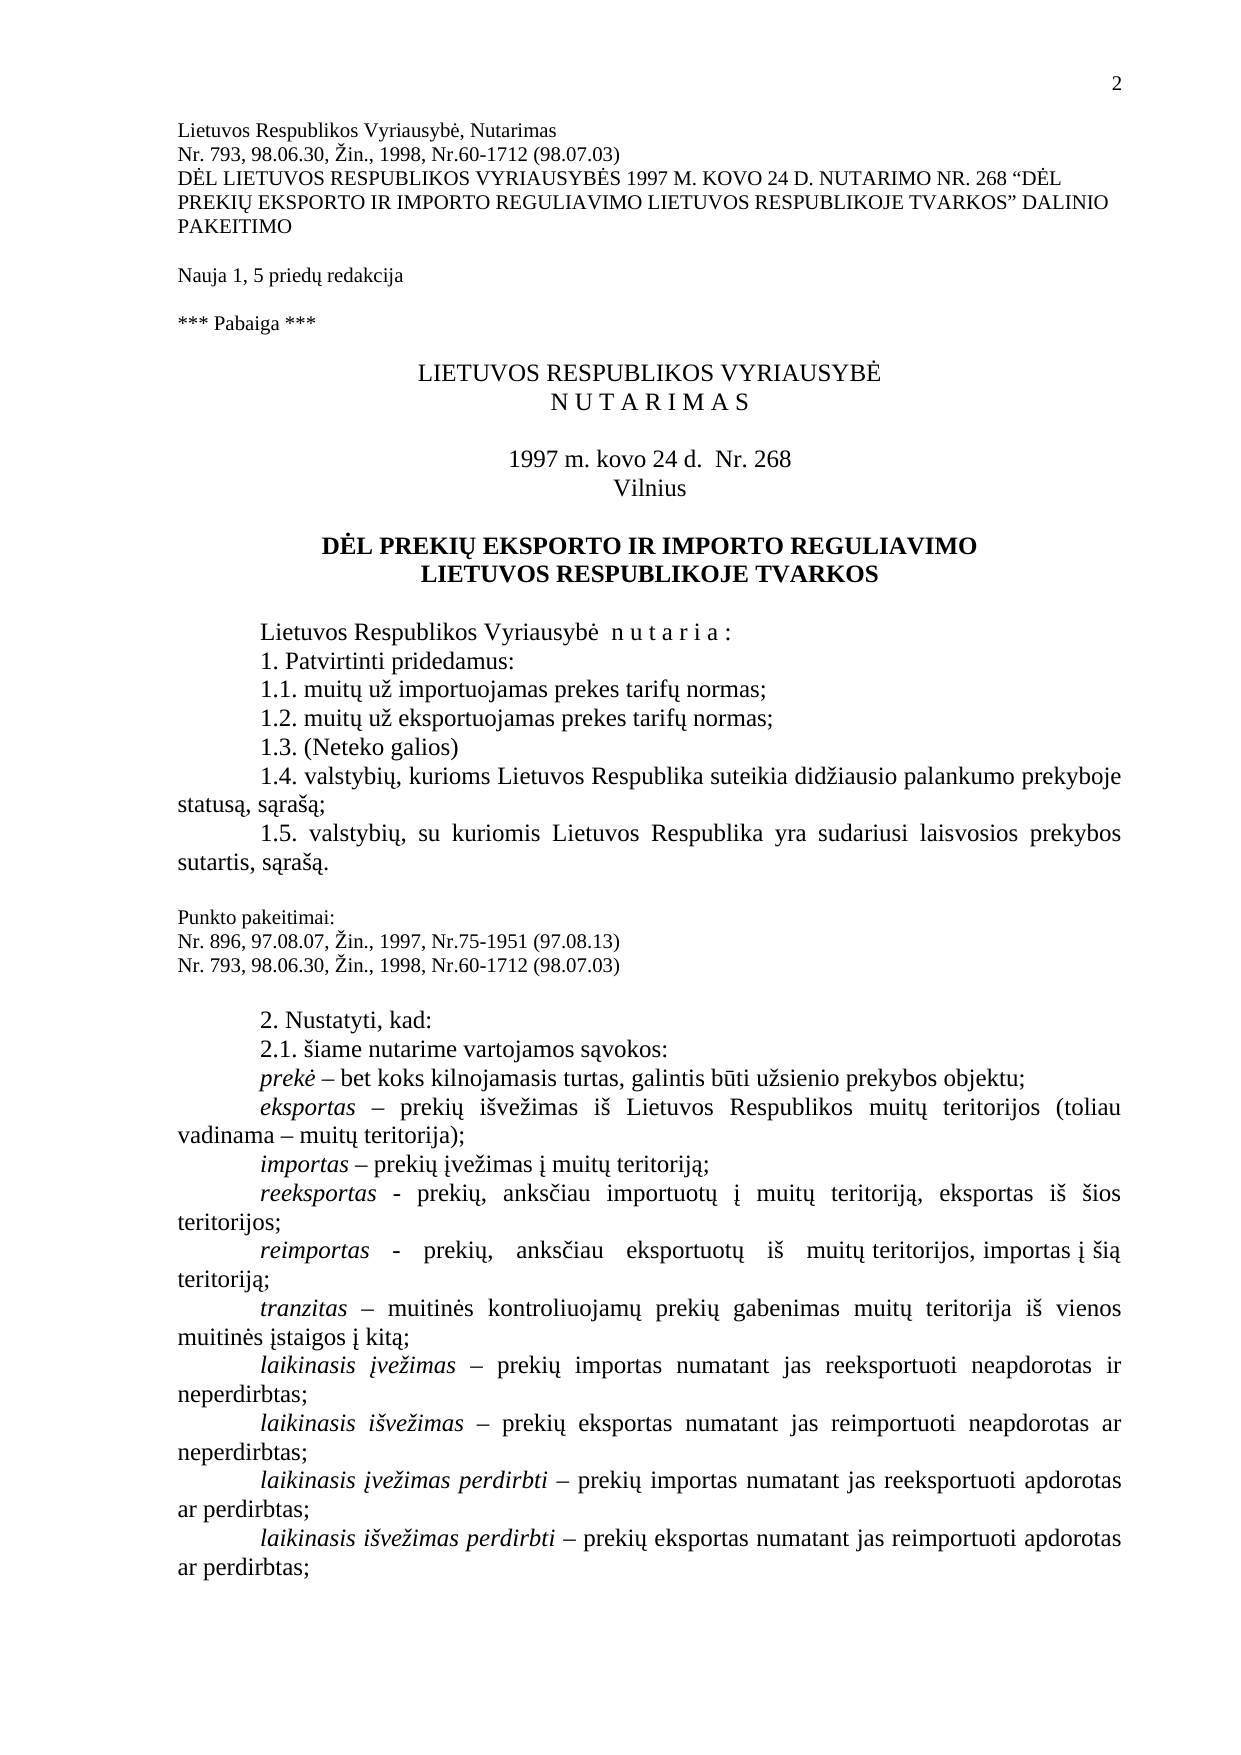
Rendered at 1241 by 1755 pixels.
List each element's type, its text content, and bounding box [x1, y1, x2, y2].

text Nr. 793, 98.06.30, Žin., 1998, Nr.60-1712 (98.07.03) [177, 142, 1122, 166]
text LIETUVOS RESPUBLIKOS VYRIAUSYBĖ [177, 358, 1122, 387]
text laikinasis įvežimas perdirbti – prekių importas numatant jas reeksportuoti apdorotas ar perdirbtas; [177, 1466, 1122, 1523]
text reimportas - prekių, anksčiau eksportuotų iš muitų teritorijos, importas į šią teritoriją; [177, 1236, 1122, 1293]
text tranzitas – muitinės kontroliuojamų prekių gabenimas muitų teritorija iš vienos muitinės įstaigos į kitą; [177, 1293, 1122, 1351]
text DĖL LIETUVOS RESPUBLIKOS VYRIAUSYBĖS 1997 M. KOVO 24 D. NUTARIMO NR. 268 “DĖL PREKIŲ EKSPORTO IR IMPORTO REGULIAVIMO LIETUVOS RESPUBLIKOJE TVARKOS” DALINIO PAKEITIMO [177, 166, 1122, 238]
text *** Pabaiga *** [177, 311, 1122, 335]
text Lietuvos Respublikos Vyriausybė, Nutarimas [177, 118, 1122, 142]
text laikinasis išvežimas – prekių eksportas numatant jas reimportuoti neapdorotas ar neperdirbtas; [177, 1408, 1122, 1466]
text N U T A R I M A S [177, 387, 1122, 416]
text Nr. 896, 97.08.07, Žin., 1997, Nr.75-1951 (97.08.13) [177, 929, 1122, 953]
text 1. Patvirtinti pridedamus: [177, 646, 1122, 674]
text laikinasis išvežimas perdirbti – prekių eksportas numatant jas reimportuoti apdorotas ar perdirbtas; [177, 1523, 1122, 1581]
text Vilnius [177, 473, 1122, 502]
text Lietuvos Respublikos Vyriausybė nutaria: [177, 617, 1122, 646]
text 1.5. valstybių, su kuriomis Lietuvos Respublika yra sudariusi laisvosios prekybos sutartis, sąrašą. [177, 818, 1122, 876]
text eksportas – prekių išvežimas iš Lietuvos Respublikos muitų teritorijos (toliau vadinama – muitų teritorija); [177, 1092, 1122, 1149]
text prekė – bet koks kilnojamasis turtas, galintis būti užsienio prekybos objektu; [177, 1063, 1122, 1092]
text 1997 m. kovo 24 d. Nr. 268 [177, 444, 1122, 473]
text reeksportas - prekių, anksčiau importuotų į muitų teritoriją, eksportas iš šios teritorijos; [177, 1178, 1122, 1236]
text 1.1. muitų už importuojamas prekes tarifų normas; [177, 674, 1122, 703]
text laikinasis įvežimas – prekių importas numatant jas reeksportuoti neapdorotas ir neperdirbtas; [177, 1351, 1122, 1408]
text 1.4. valstybių, kurioms Lietuvos Respublika suteikia didžiausio palankumo prekyboje statusą, sąrašą; [177, 761, 1122, 818]
text 2. Nustatyti, kad: [177, 1006, 1122, 1034]
text Punkto pakeitimai: [177, 904, 1122, 929]
text Nr. 793, 98.06.30, Žin., 1998, Nr.60-1712 (98.07.03) [177, 953, 1122, 977]
text Nauja 1, 5 priedų redakcija [177, 262, 1122, 287]
text DĖL PREKIŲ EKSPORTO IR IMPORTO REGULIAVIMO LIETUVOS RESPUBLIKOJE TVARKOS [295, 531, 1004, 588]
text importas – prekių įvežimas į muitų teritoriją; [177, 1149, 1122, 1178]
text 1.3. (Neteko galios) [177, 732, 1122, 761]
text 2.1. šiame nutarime vartojamos sąvokos: [177, 1034, 1122, 1063]
text 1.2. muitų už eksportuojamas prekes tarifų normas; [177, 703, 1122, 732]
